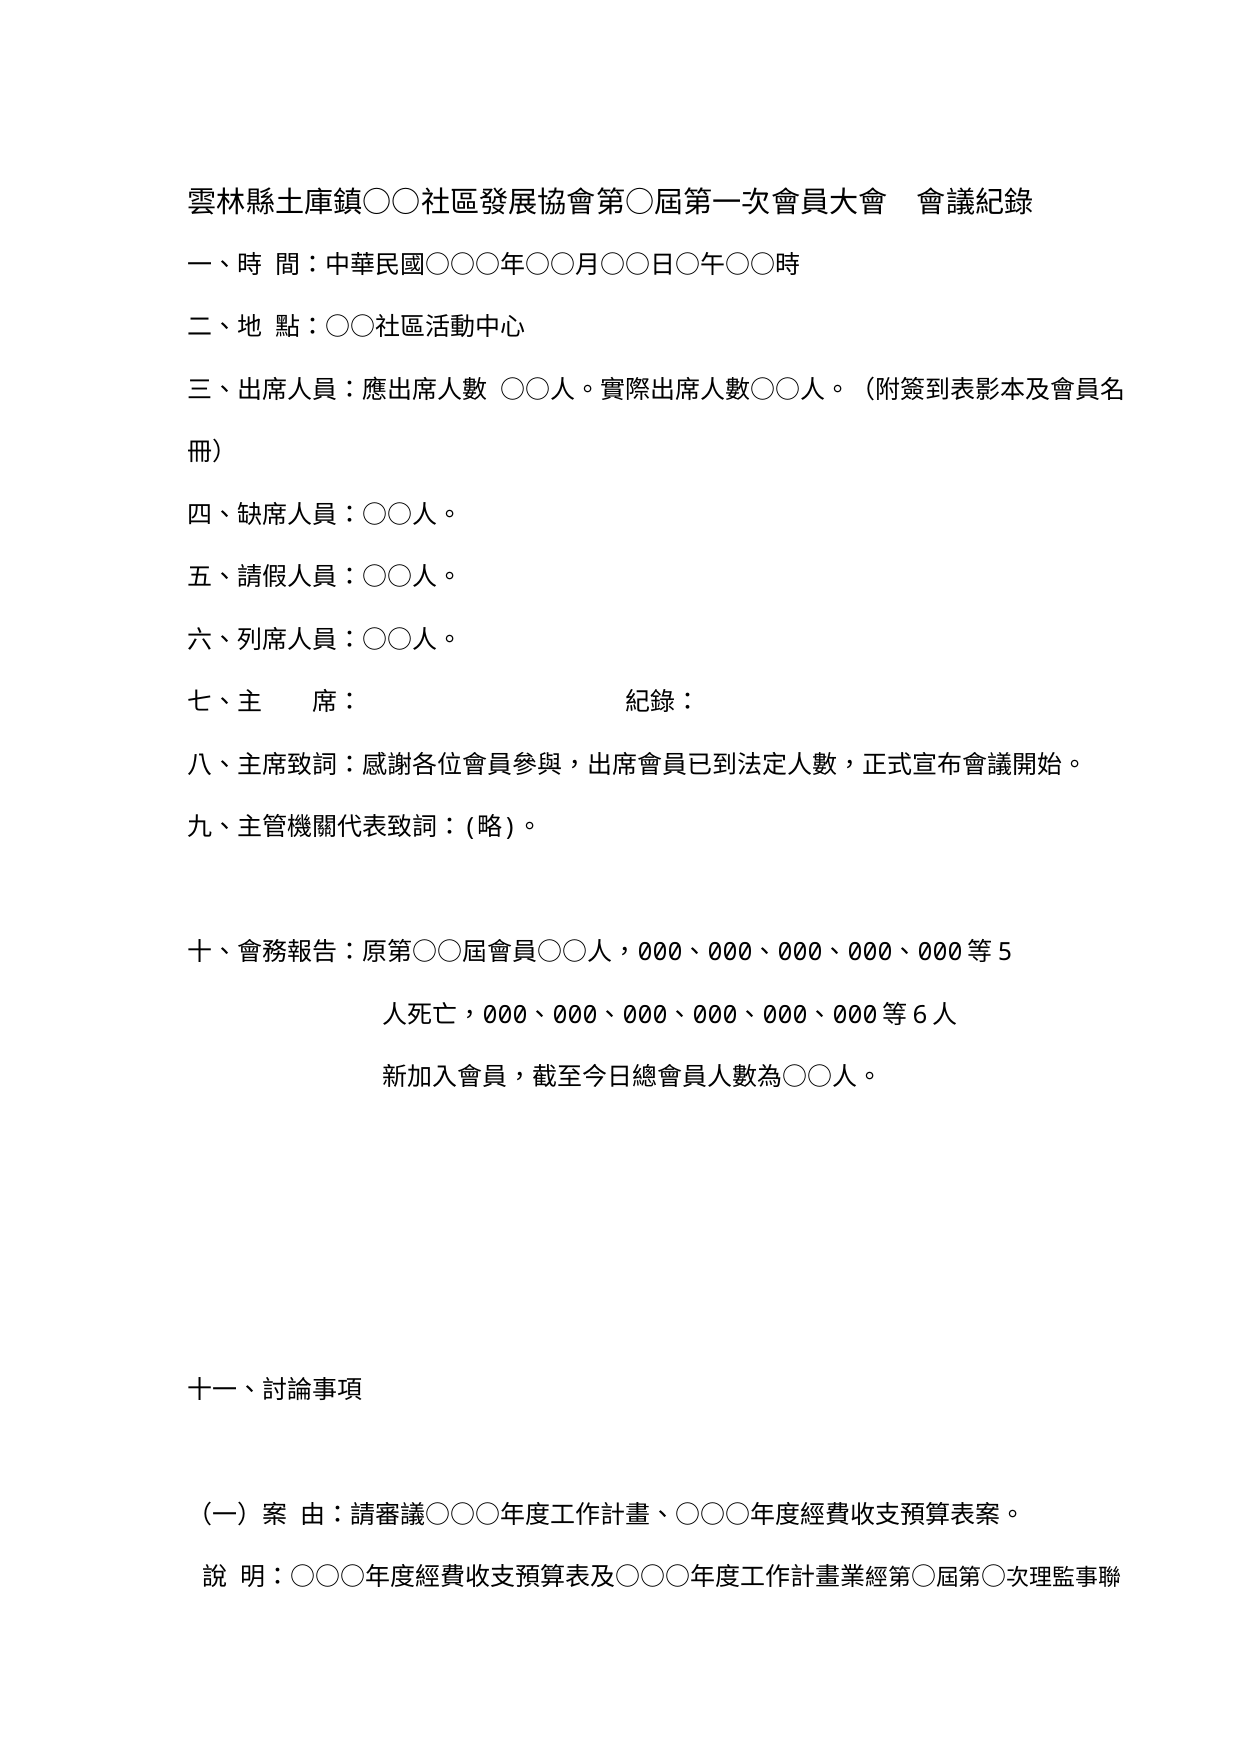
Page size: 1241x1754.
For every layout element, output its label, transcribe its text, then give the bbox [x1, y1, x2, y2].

text 二、地 點：○○社區活動中心 [187, 283, 1125, 346]
text 說 明：○○○年度經費收支預算表及○○○年度工作計畫業經第○屆第○次理監事聯 [187, 1533, 1125, 1596]
text 八、主席致詞：感謝各位會員參與，出席會員已到法定人數，正式宣布會議開始。 [187, 721, 1125, 783]
text 新加入會員，截至今日總會員人數為○○人。 [187, 1033, 1125, 1096]
text 九、主管機關代表致詞：(略)。 [187, 783, 1125, 846]
text 五、請假人員：○○人。 [187, 533, 1125, 596]
text 十一、討論事項 [187, 1346, 1125, 1408]
text 一、時 間：中華民國○○○年○○月○○日○午○○時 [187, 221, 1125, 283]
text 十、會務報告：原第○○屆會員○○人，000、000、000、000、000等5 [187, 908, 1125, 971]
text 七、主 席： 紀錄： [187, 658, 1125, 721]
text 人死亡，000、000、000、000、000、000等6人 [187, 971, 1125, 1033]
text 三、出席人員：應出席人數 ○○人。實際出席人數○○人。（附簽到表影本及會員名冊） [187, 346, 1125, 471]
text 雲林縣土庫鎮○○社區發展協會第○屆第一次會員大會 會議紀錄 [187, 158, 1125, 221]
text （一）案 由：請審議○○○年度工作計畫、○○○年度經費收支預算表案。 [187, 1471, 1125, 1533]
text 四、缺席人員：○○人。 [187, 471, 1125, 533]
text 六、列席人員：○○人。 [187, 596, 1125, 658]
